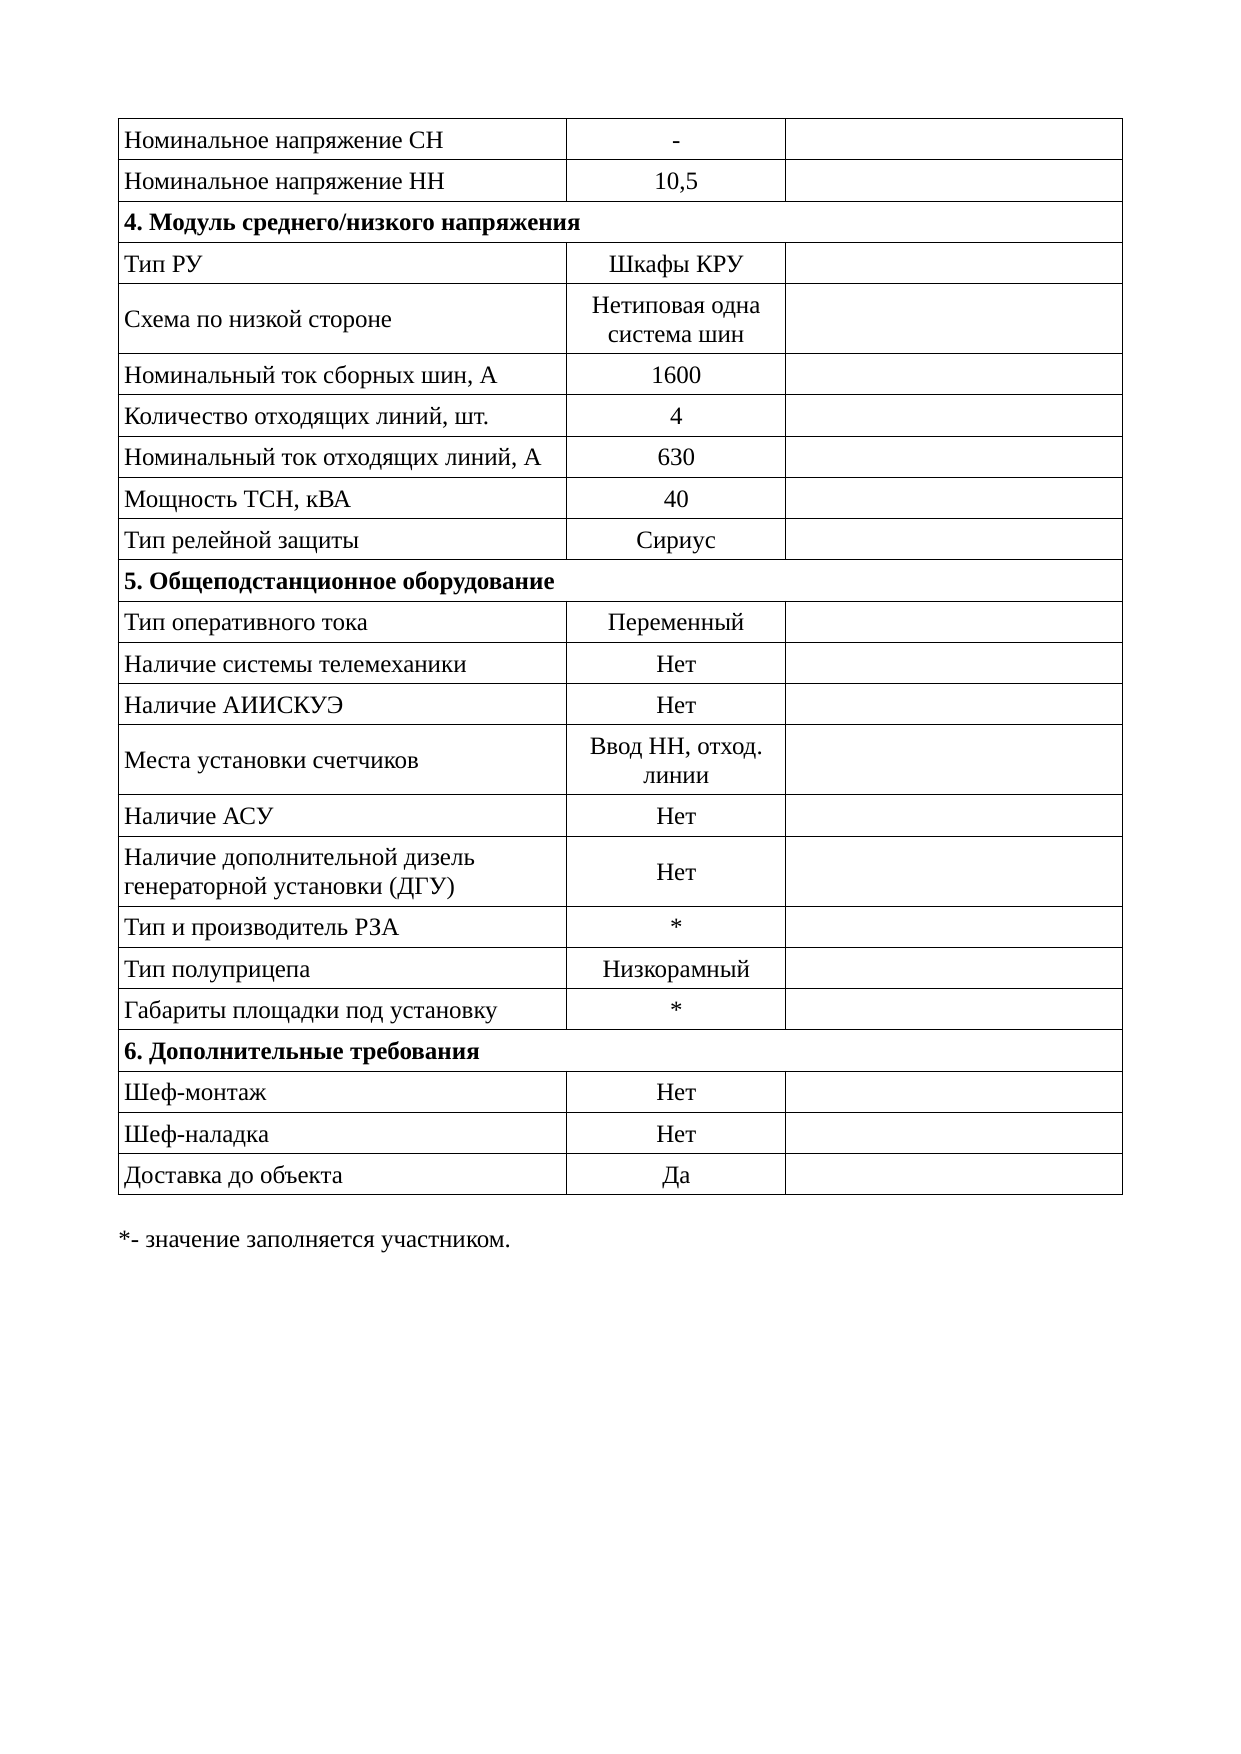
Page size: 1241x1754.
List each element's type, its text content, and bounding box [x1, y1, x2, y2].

table_cell - [567, 119, 785, 159]
table_cell * [567, 989, 785, 1029]
table_cell Мощность ТСН, кВА [119, 478, 566, 518]
table_cell Тип релейной защиты [119, 519, 566, 559]
table_cell 5. Общеподстанционное оборудование [119, 560, 1122, 601]
table_cell [786, 437, 1122, 477]
table_cell Тип и производитель РЗА [119, 907, 566, 947]
table_cell Места установки счетчиков [119, 725, 566, 794]
table_cell [786, 725, 1122, 794]
table_cell Номинальный ток отходящих линий, А [119, 437, 566, 477]
table_cell 40 [567, 478, 785, 518]
table_cell Шеф-монтаж [119, 1072, 566, 1112]
table_cell [786, 395, 1122, 436]
table_cell Номинальное напряжение СН [119, 119, 566, 159]
table_cell 4. Модуль среднего/низкого напряжения [119, 202, 1122, 242]
table_cell Тип оперативного тока [119, 602, 566, 642]
table_cell Схема по низкой стороне [119, 284, 566, 353]
table_cell * [567, 907, 785, 947]
table_cell [786, 354, 1122, 394]
table_cell [786, 119, 1122, 159]
table_cell [786, 1072, 1122, 1112]
table_cell Доставка до объекта [119, 1154, 566, 1194]
table_cell Нет [567, 837, 785, 906]
table_cell [786, 284, 1122, 353]
table_cell [786, 989, 1122, 1029]
table_cell Нетиповая одна система шин [567, 284, 785, 353]
table_cell Нет [567, 1113, 785, 1153]
table_cell [786, 643, 1122, 683]
text *- значение заполняется участником. [118, 1224, 1122, 1253]
table_cell 630 [567, 437, 785, 477]
table_cell [786, 907, 1122, 947]
table_cell [786, 948, 1122, 988]
table_cell Нет [567, 795, 785, 836]
table_cell 10,5 [567, 160, 785, 201]
table_cell Низкорамный [567, 948, 785, 988]
table_cell Номинальное напряжение НН [119, 160, 566, 201]
table_cell Тип полуприцепа [119, 948, 566, 988]
table_cell Шкафы КРУ [567, 243, 785, 283]
table_cell Да [567, 1154, 785, 1194]
table_cell [786, 795, 1122, 836]
table_cell Нет [567, 643, 785, 683]
table_cell Ввод НН, отход. линии [567, 725, 785, 794]
table_cell Тип РУ [119, 243, 566, 283]
table_cell [786, 1113, 1122, 1153]
table_cell Наличие АИИСКУЭ [119, 684, 566, 724]
table_cell Наличие дополнительной дизель генераторной установки (ДГУ) [119, 837, 566, 906]
table_cell Наличие системы телемеханики [119, 643, 566, 683]
table_cell [786, 243, 1122, 283]
table_cell Переменный [567, 602, 785, 642]
table_cell [786, 1154, 1122, 1194]
table_cell Шеф-наладка [119, 1113, 566, 1153]
table_cell Сириус [567, 519, 785, 559]
table_cell Нет [567, 1072, 785, 1112]
table_cell 1600 [567, 354, 785, 394]
table_cell [786, 478, 1122, 518]
table_cell Габариты площадки под установку [119, 989, 566, 1029]
table_cell Количество отходящих линий, шт. [119, 395, 566, 436]
table_cell 6. Дополнительные требования [119, 1030, 1122, 1071]
table_cell [786, 602, 1122, 642]
table_cell Номинальный ток сборных шин, А [119, 354, 566, 394]
table_cell 4 [567, 395, 785, 436]
table_cell [786, 519, 1122, 559]
table_cell [786, 837, 1122, 906]
table_cell [786, 684, 1122, 724]
table_cell Наличие АСУ [119, 795, 566, 836]
table_cell [786, 160, 1122, 201]
table_cell Нет [567, 684, 785, 724]
